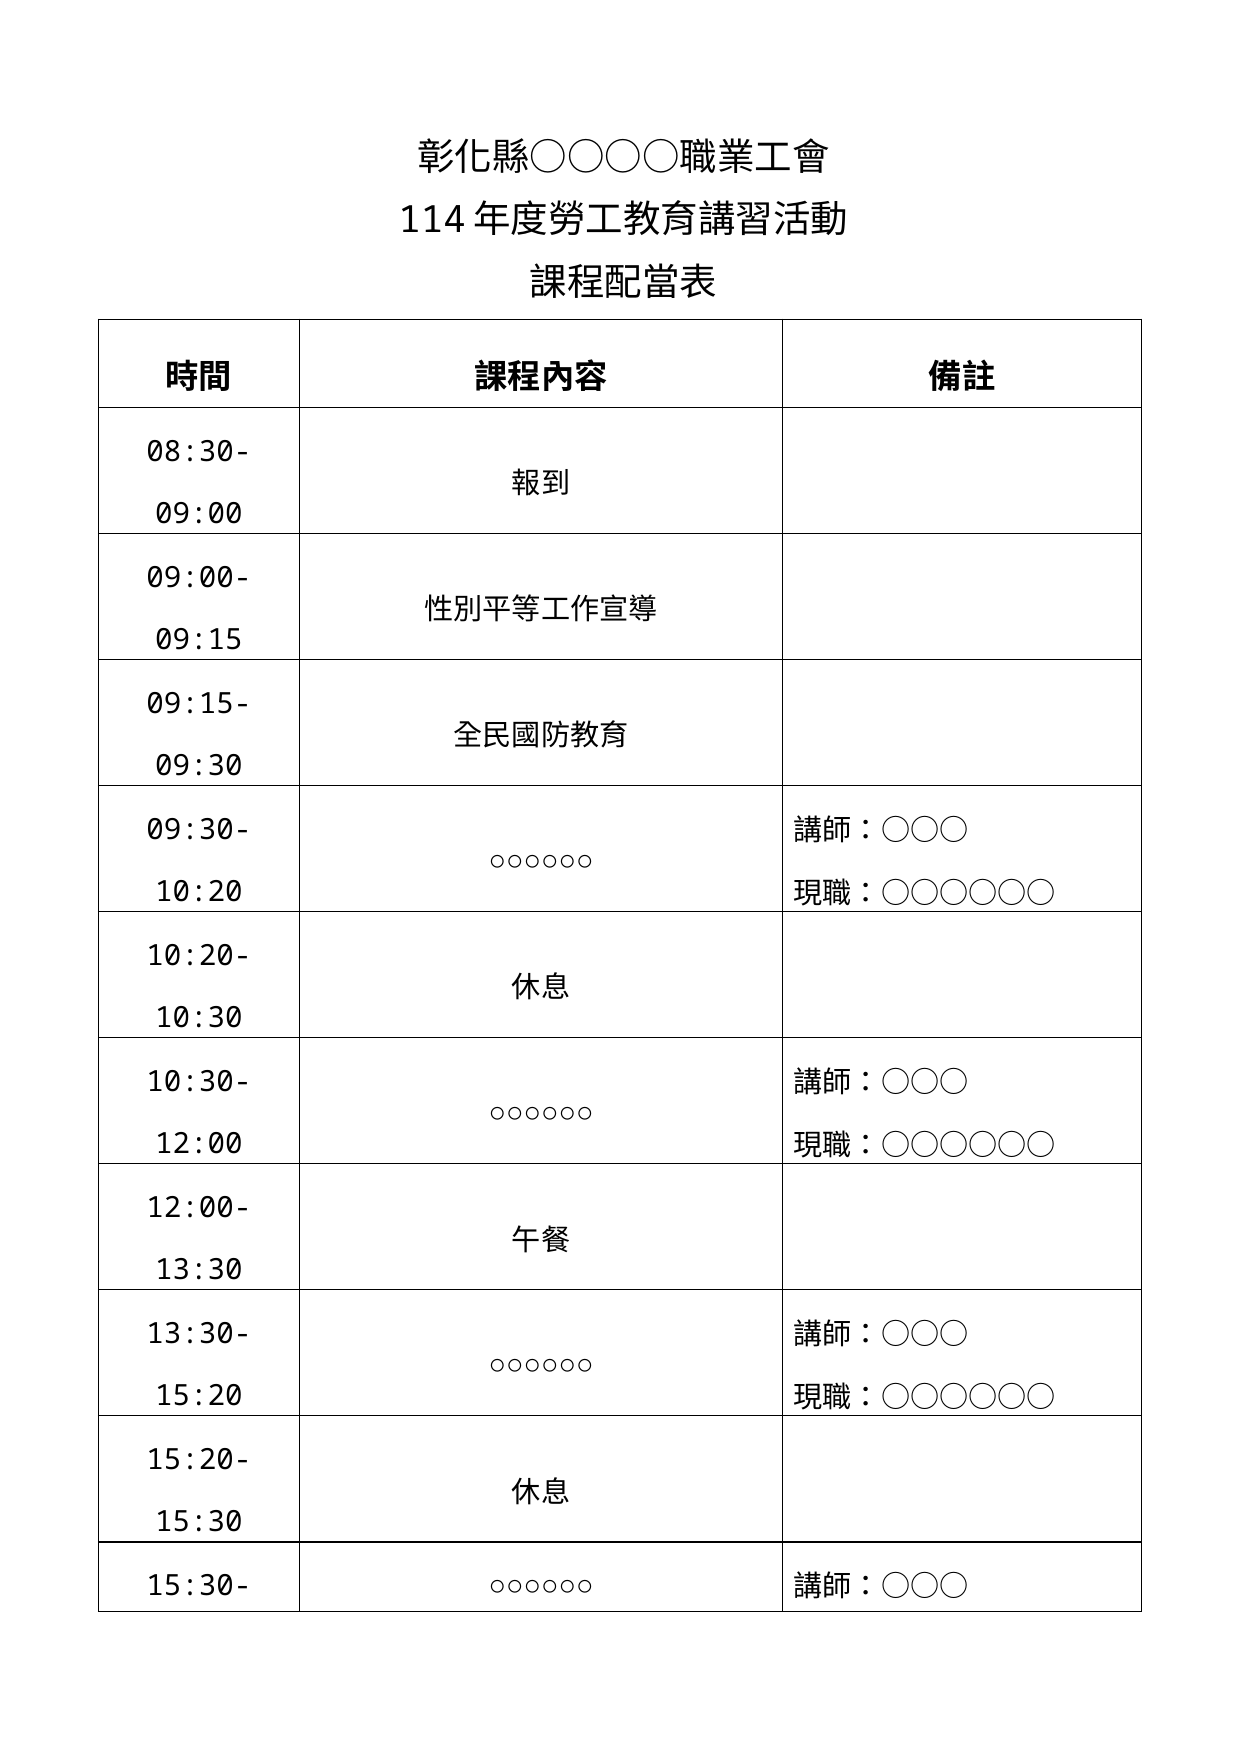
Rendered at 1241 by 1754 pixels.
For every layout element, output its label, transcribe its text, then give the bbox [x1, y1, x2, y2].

table_cell 講師：○○○ 現職：○○○○○○ [783, 786, 1141, 911]
table_cell [783, 912, 1141, 1037]
table_cell [783, 1416, 1141, 1541]
table_header 備註 [783, 320, 1141, 407]
table_cell ○○○○○○ [300, 1290, 782, 1415]
table_cell ○○○○○○ [300, 1543, 782, 1611]
table_cell 報到 [300, 408, 782, 533]
table_cell 13:30-15:20 [99, 1290, 299, 1415]
table_cell 15:20-15:30 [99, 1416, 299, 1541]
table_cell 休息 [300, 912, 782, 1037]
table_cell 休息 [300, 1416, 782, 1541]
table_cell ○○○○○○ [300, 1038, 782, 1163]
table_cell 10:20-10:30 [99, 912, 299, 1037]
table_header 課程內容 [300, 320, 782, 407]
table_cell 全民國防教育 [300, 660, 782, 785]
table_cell 15:30- [99, 1543, 299, 1611]
table_cell 09:00-09:15 [99, 534, 299, 659]
table_cell 講師：○○○ 現職：○○○○○○ [783, 1290, 1141, 1415]
table_cell 講師：○○○ [783, 1543, 1141, 1611]
table_cell 09:30-10:20 [99, 786, 299, 911]
text 彰化縣○○○○職業工會 [118, 112, 1128, 175]
table_cell [783, 408, 1141, 533]
table_cell 講師：○○○ 現職：○○○○○○ [783, 1038, 1141, 1163]
table_cell [783, 534, 1141, 659]
table_cell 10:30-12:00 [99, 1038, 299, 1163]
table_cell 12:00-13:30 [99, 1164, 299, 1289]
table_header 時間 [99, 320, 299, 407]
table_cell ○○○○○○ [300, 786, 782, 911]
table_cell 08:30-09:00 [99, 408, 299, 533]
text 課程配當表 [118, 237, 1128, 300]
table_cell 午餐 [300, 1164, 782, 1289]
table_cell 性別平等工作宣導 [300, 534, 782, 659]
table_cell [783, 660, 1141, 785]
text 114年度勞工教育講習活動 [118, 175, 1128, 237]
table_cell [783, 1164, 1141, 1289]
table_cell 09:15-09:30 [99, 660, 299, 785]
